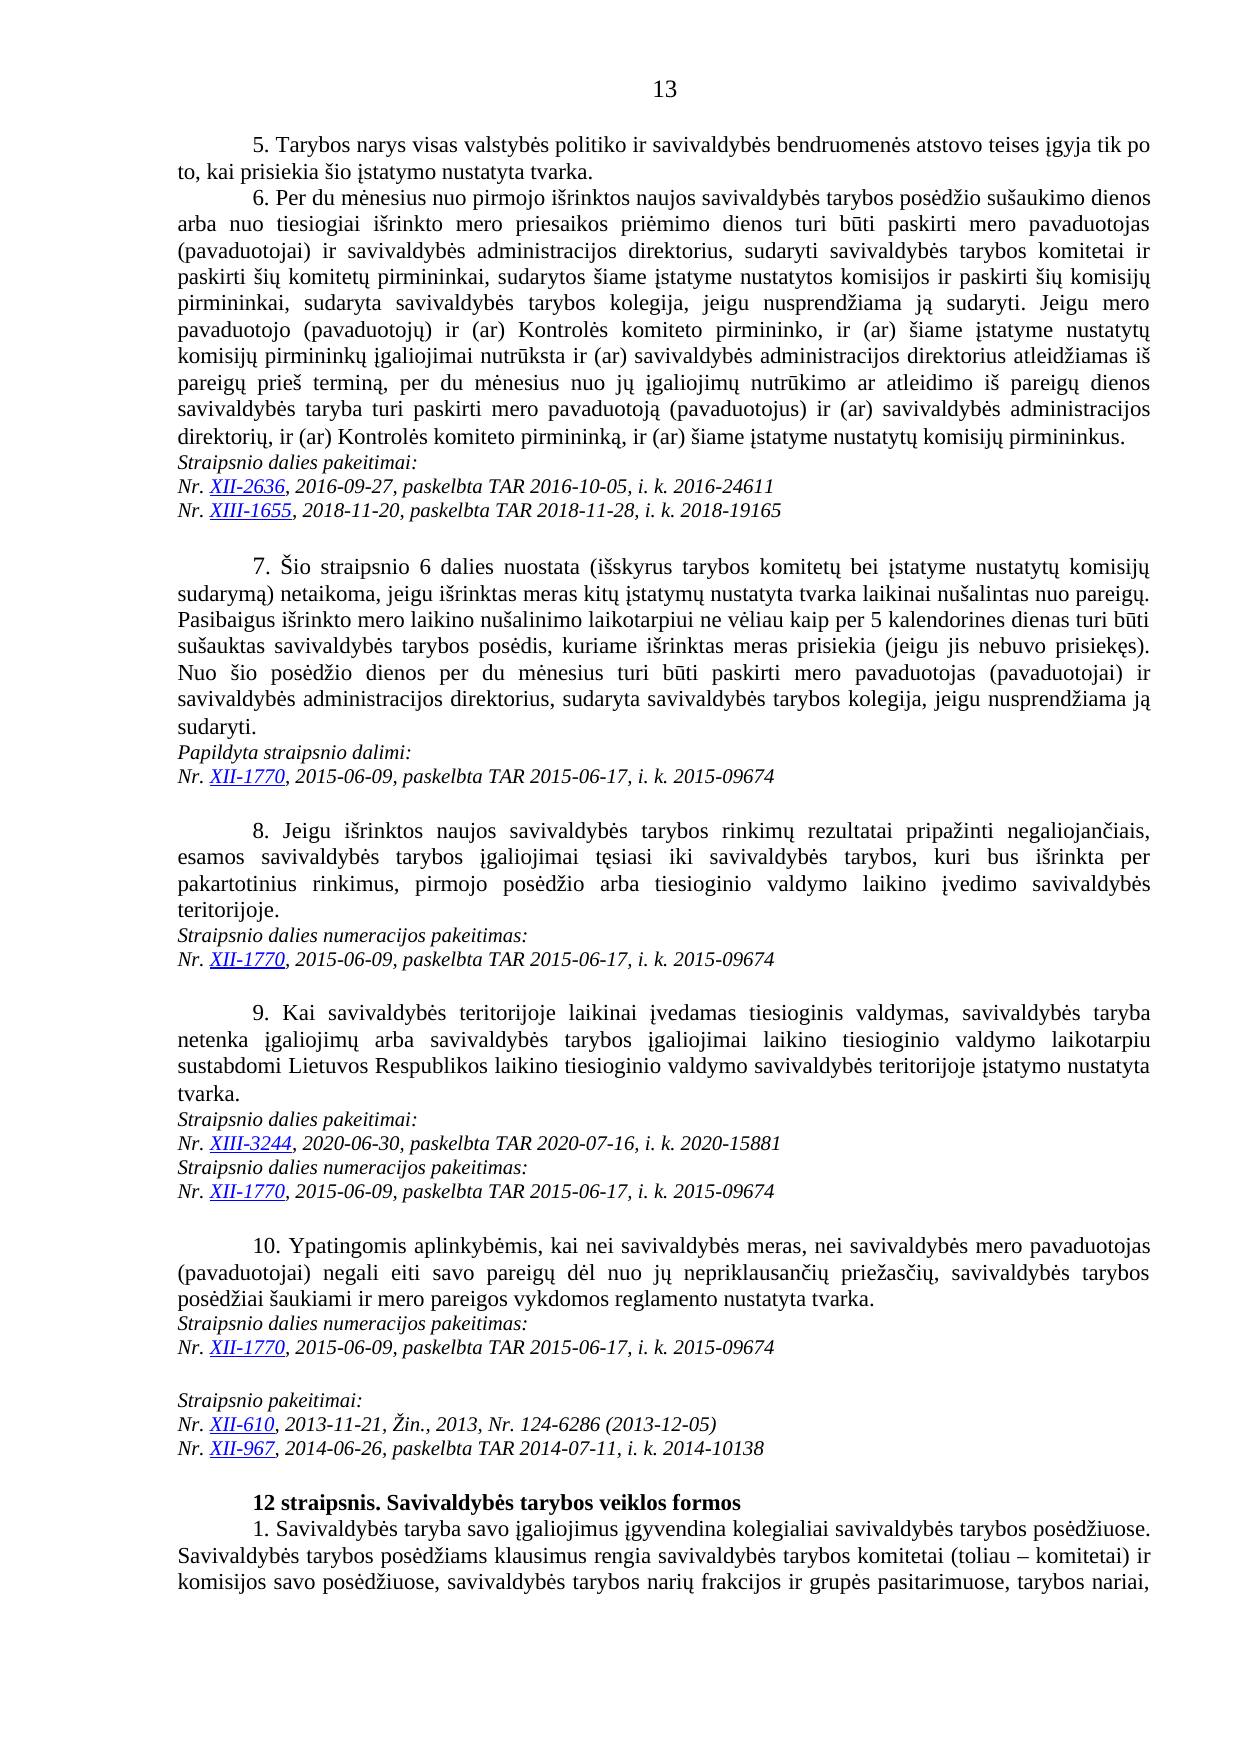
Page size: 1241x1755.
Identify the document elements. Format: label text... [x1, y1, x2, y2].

text Straipsnio dalies pakeitimai: [177, 1107, 1152, 1131]
text Straipsnio dalies pakeitimai: [177, 450, 1152, 474]
text 9. Kai savivaldybės teritorijoje laikinai įvedamas tiesioginis valdymas, savivaldybės taryba netenka įgaliojimų arba savivaldybės tarybos įgaliojimai laikino tiesioginio valdymo laikotarpiu sustabdomi Lietuvos Respublikos laikino tiesioginio valdymo savivaldybės teritorijoje įstatymo nustatyta tvarka. [177, 999, 1152, 1107]
text 6. Per du mėnesius nuo pirmojo išrinktos naujos savivaldybės tarybos posėdžio sušaukimo dienos arba nuo tiesiogiai išrinkto mero priesaikos priėmimo dienos turi būti paskirti mero pavaduotojas (pavaduotojai) ir savivaldybės administracijos direktorius, sudaryti savivaldybės tarybos komitetai ir paskirti šių komitetų pirmininkai, sudarytos šiame įstatyme nustatytos komisijos ir paskirti šių komisijų pirmininkai, sudaryta savivaldybės tarybos kolegija, jeigu nusprendžiama ją sudaryti. Jeigu mero pavaduotojo (pavaduotojų) ir (ar) Kontrolės komiteto pirmininko, ir (ar) šiame įstatyme nustatytų komisijų pirmininkų įgaliojimai nutrūksta ir (ar) savivaldybės administracijos direktorius atleidžiamas iš pareigų prieš terminą, per du mėnesius nuo jų įgaliojimų nutrūkimo ar atleidimo iš pareigų dienos savivaldybės taryba turi paskirti mero pavaduotoją (pavaduotojus) ir (ar) savivaldybės administracijos direktorių, ir (ar) Kontrolės komiteto pirmininką, ir (ar) šiame įstatyme nustatytų komisijų pirmininkus. [177, 184, 1152, 450]
text Straipsnio dalies numeracijos pakeitimas: [177, 1155, 1152, 1179]
text Nr. XII-967, 2014-06-26, paskelbta TAR 2014-07-11, i. k. 2014-10138 [177, 1436, 1152, 1460]
text Straipsnio dalies numeracijos pakeitimas: [177, 922, 1152, 947]
text Straipsnio pakeitimai: [177, 1388, 1152, 1412]
text Nr. XII-1770, 2015-06-09, paskelbta TAR 2015-06-17, i. k. 2015-09674 [177, 1335, 1152, 1359]
text Nr. XII-1770, 2015-06-09, paskelbta TAR 2015-06-17, i. k. 2015-09674 [177, 947, 1152, 971]
text Nr. XII-1770, 2015-06-09, paskelbta TAR 2015-06-17, i. k. 2015-09674 [177, 764, 1152, 788]
text 12 straipsnis. Savivaldybės tarybos veiklos formos [177, 1489, 1152, 1515]
text Nr. XIII-3244, 2020-06-30, paskelbta TAR 2020-07-16, i. k. 2020-15881 [177, 1131, 1152, 1155]
text Nr. XII-1770, 2015-06-09, paskelbta TAR 2015-06-17, i. k. 2015-09674 [177, 1179, 1152, 1203]
text 7. Šio straipsnio 6 dalies nuostata (išskyrus tarybos komitetų bei įstatyme nustatytų komisijų sudarymą) netaikoma, jeigu išrinktas meras kitų įstatymų nustatyta tvarka laikinai nušalintas nuo pareigų. Pasibaigus išrinkto mero laikino nušalinimo laikotarpiui ne vėliau kaip per 5 kalendorines dienas turi būti sušauktas savivaldybės tarybos posėdis, kuriame išrinktas meras prisiekia (jeigu jis nebuvo prisiekęs). Nuo šio posėdžio dienos per du mėnesius turi būti paskirti mero pavaduotojas (pavaduotojai) ir savivaldybės administracijos direktorius, sudaryta savivaldybės tarybos kolegija, jeigu nusprendžiama ją sudaryti. [177, 551, 1152, 740]
text 8. Jeigu išrinktos naujos savivaldybės tarybos rinkimų rezultatai pripažinti negaliojančiais, esamos savivaldybės tarybos įgaliojimai tęsiasi iki savivaldybės tarybos, kuri bus išrinkta per pakartotinius rinkimus, pirmojo posėdžio arba tiesioginio valdymo laikino įvedimo savivaldybės teritorijoje. [177, 817, 1152, 922]
text Straipsnio dalies numeracijos pakeitimas: [177, 1311, 1152, 1335]
text 10. Ypatingomis aplinkybėmis, kai nei savivaldybės meras, nei savivaldybės mero pavaduotojas (pavaduotojai) negali eiti savo pareigų dėl nuo jų nepriklausančių priežasčių, savivaldybės tarybos posėdžiai šaukiami ir mero pareigos vykdomos reglamento nustatyta tvarka. [177, 1232, 1152, 1311]
text Papildyta straipsnio dalimi: [177, 740, 1152, 764]
text Nr. XII-2636, 2016-09-27, paskelbta TAR 2016-10-05, i. k. 2016-24611 [177, 474, 1152, 498]
text 1. Savivaldybės taryba savo įgaliojimus įgyvendina kolegialiai savivaldybės tarybos posėdžiuose. Savivaldybės tarybos posėdžiams klausimus rengia savivaldybės tarybos komitetai (toliau – komitetai) ir komisijos savo posėdžiuose, savivaldybės tarybos narių frakcijos ir grupės pasitarimuose, tarybos nariai, [177, 1515, 1152, 1594]
text 5. Tarybos narys visas valstybės politiko ir savivaldybės bendruomenės atstovo teises įgyja tik po to, kai prisiekia šio įstatymo nustatyta tvarka. [177, 131, 1152, 184]
text Nr. XII-610, 2013-11-21, Žin., 2013, Nr. 124-6286 (2013-12-05) [177, 1412, 1152, 1436]
text Nr. XIII-1655, 2018-11-20, paskelbta TAR 2018-11-28, i. k. 2018-19165 [177, 498, 1152, 522]
